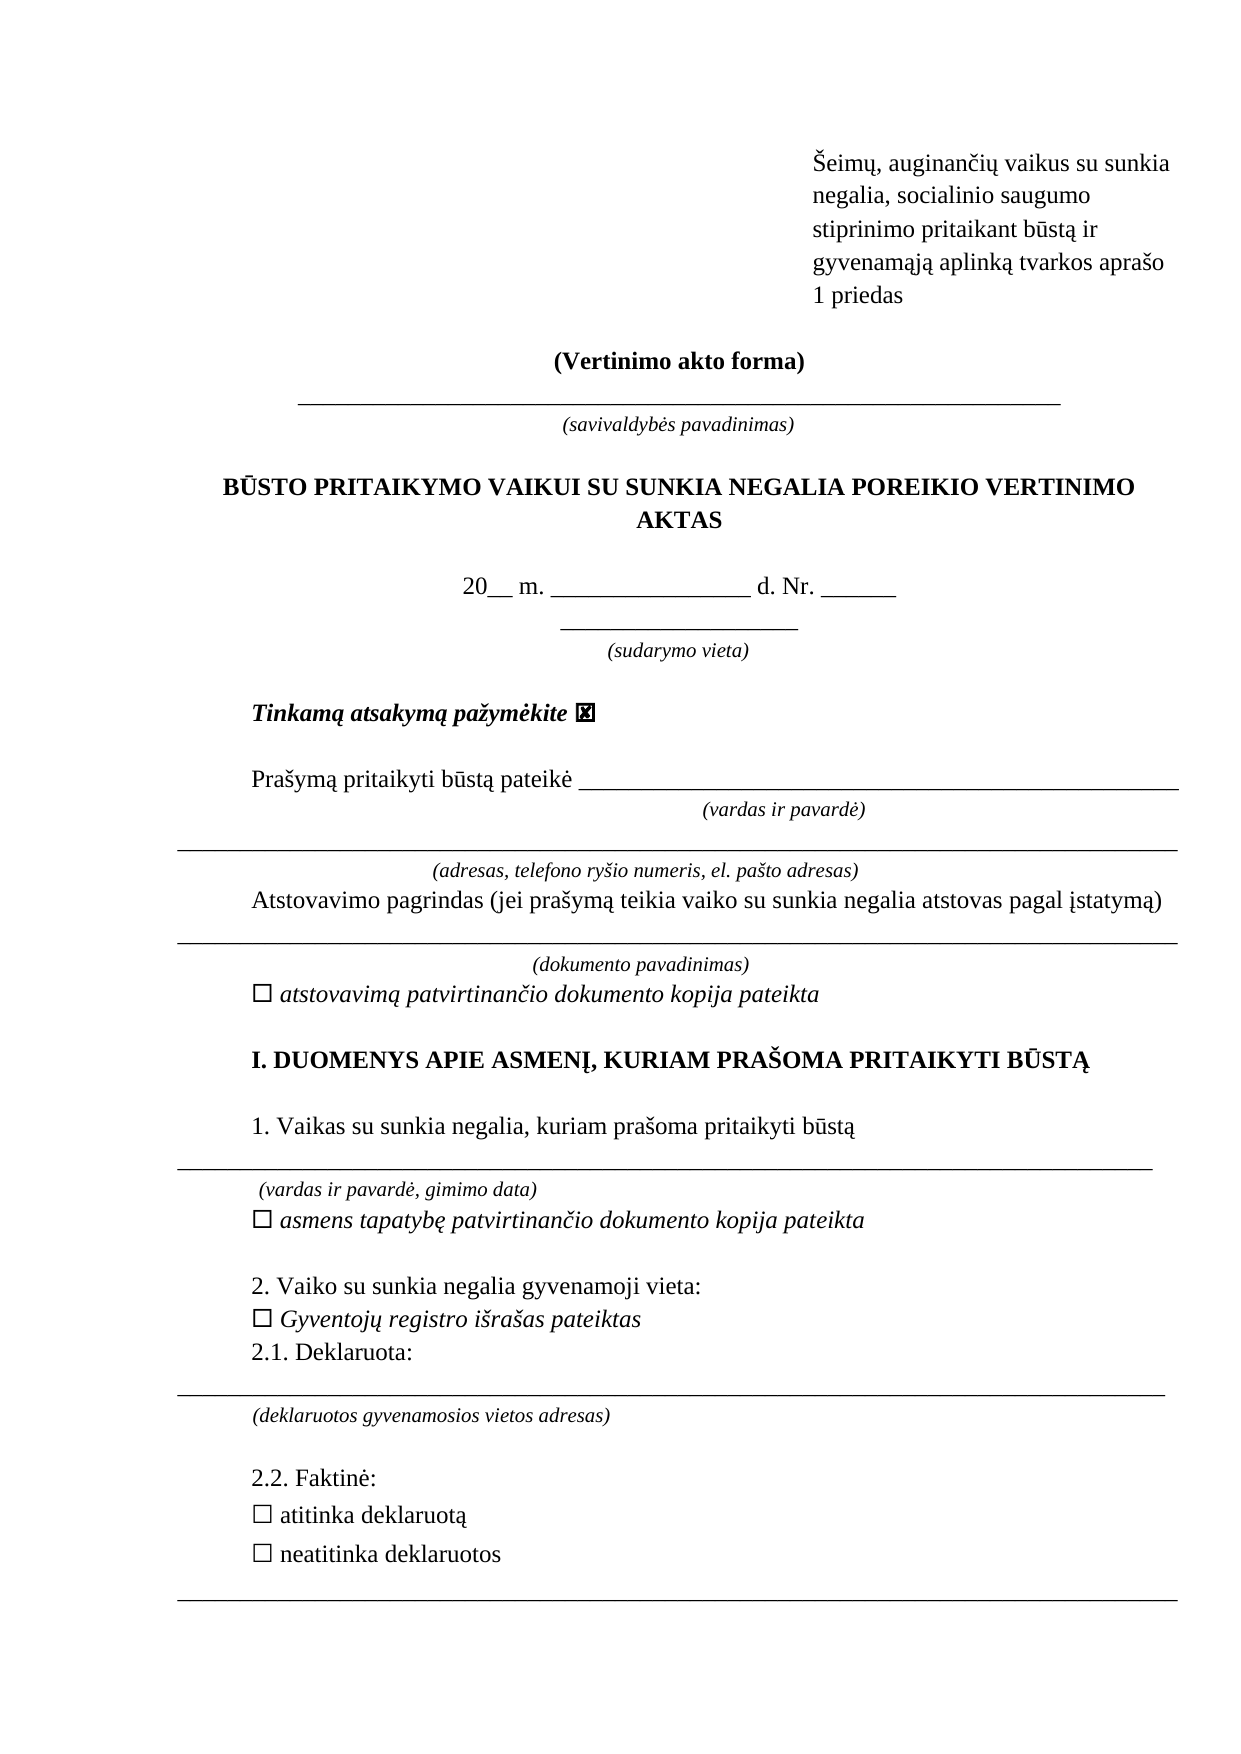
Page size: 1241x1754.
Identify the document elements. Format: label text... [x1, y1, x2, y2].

text (vardas ir pavardė) [177, 797, 1181, 821]
text 2. Vaiko su sunkia negalia gyvenamoji vieta: [177, 1271, 1181, 1299]
text _______________________________________________________________________________ [177, 1370, 1181, 1399]
text ___________________ [177, 604, 1181, 633]
text (Vertinimo akto forma) [177, 346, 1181, 374]
text 1 priedas [812, 280, 1181, 308]
text Prašymą pritaikyti būstą pateikė ________________________________________________ [177, 764, 1181, 793]
text  Gyventojų registro išrašas pateiktas [177, 1304, 1181, 1333]
text _____________________________________________________________ [177, 379, 1181, 407]
text (adresas, telefono ryšio numeris, el. pašto adresas) [177, 858, 1181, 882]
text 2.2. Faktinė: [177, 1463, 1181, 1492]
text 20__ m. ________________ d. Nr. ______ [177, 571, 1181, 600]
text ________________________________________________________________________________ [177, 825, 1181, 853]
text (vardas ir pavardė, gimimo data) [177, 1177, 1181, 1201]
text  atstovavimą patvirtinančio dokumento kopija pateikta [177, 979, 1181, 1008]
text  asmens tapatybę patvirtinančio dokumento kopija pateikta [177, 1205, 1181, 1233]
text I. DUOMENYS APIE ASMENĮ, kuriam prašoma pritaikyti būstą [177, 1045, 1181, 1074]
text gyvenamąją aplinką tvarkos aprašo [812, 247, 1181, 275]
text (dokumento pavadinimas) [177, 951, 1181, 976]
text (sudarymo vieta) [177, 637, 1181, 662]
text ________________________________________________________________________________ [177, 1575, 1181, 1604]
text ______________________________________________________________________________ [177, 1144, 1181, 1173]
text negalia, socialinio saugumo [812, 181, 1181, 209]
text stiprinimo pritaikant būstą ir [812, 214, 1181, 242]
text Tinkamą atsakymą pažymėkite  [177, 698, 1181, 727]
text 1. Vaikas su sunkia negalia, kuriam prašoma pritaikyti būstą [177, 1111, 1181, 1140]
text ________________________________________________________________________________ [177, 918, 1181, 947]
text (savivaldybės pavadinimas) [177, 412, 1181, 436]
text ☐ neatitinka deklaruotos [177, 1536, 1181, 1570]
text ☐ atitinka deklaruotą [177, 1497, 1181, 1531]
text Šeimų, auginančių vaikus su sunkia [812, 148, 1181, 176]
text Atstovavimo pagrindas (jei prašymą teikia vaiko su sunkia negalia atstovas pagal įstatymą) [177, 885, 1181, 914]
text (deklaruotos gyvenamosios vietos adresas) [177, 1403, 1181, 1427]
text 2.1. Deklaruota: [177, 1337, 1181, 1366]
text Būsto pritaikymo VAIKUI SU SUNKIA NEGALIA poreikio vertinimo aktas [177, 472, 1181, 534]
